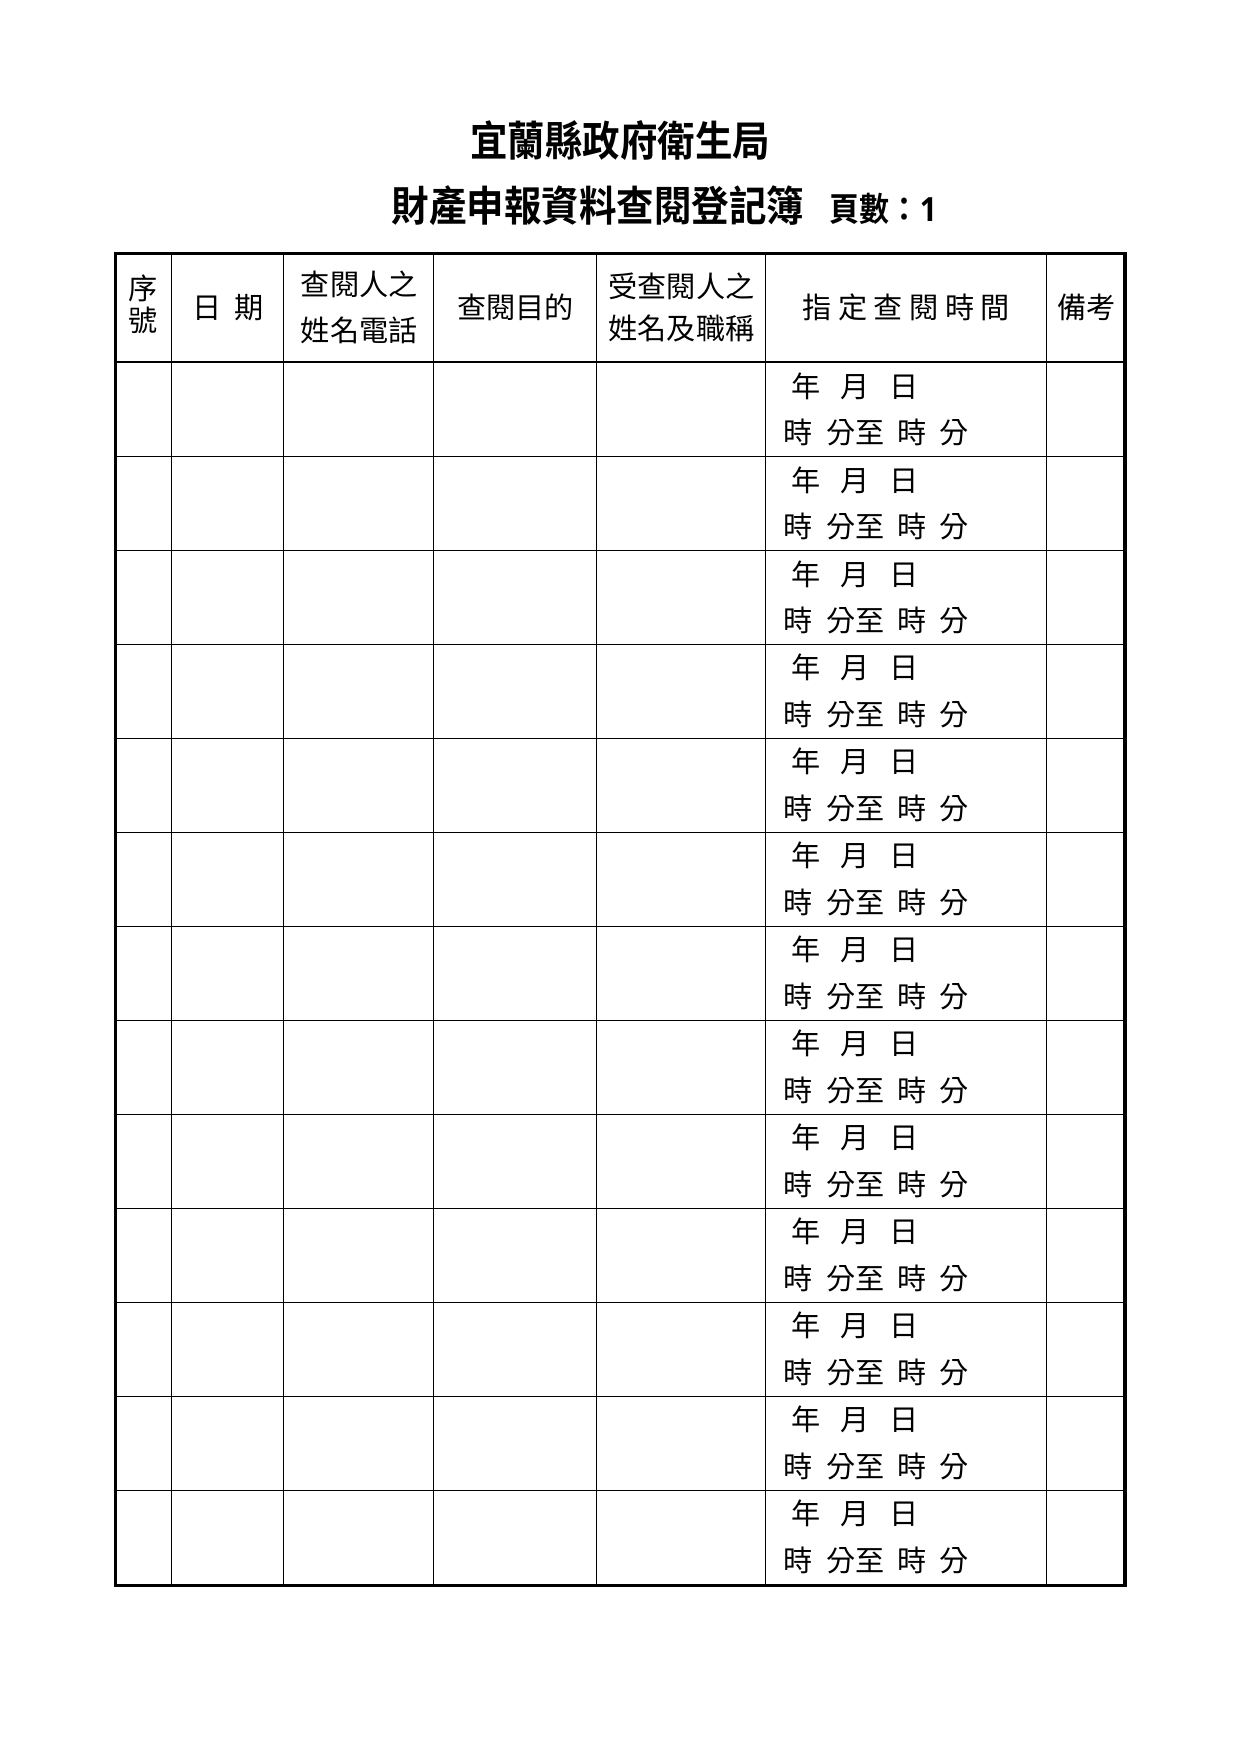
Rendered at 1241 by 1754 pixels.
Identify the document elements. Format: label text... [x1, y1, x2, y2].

table_cell [1047, 1303, 1123, 1396]
table_cell [284, 833, 433, 926]
table_cell [284, 1209, 433, 1302]
table_cell [172, 1115, 283, 1208]
table_header 指 定 查 閱 時 間 [766, 255, 1046, 361]
table_cell [434, 927, 596, 1020]
table_cell 年 月 日 時 分至 時 分 [766, 1209, 1046, 1302]
table_cell [117, 363, 171, 456]
table_cell [434, 1397, 596, 1490]
table_cell [117, 739, 171, 832]
table_cell [434, 1209, 596, 1302]
table_cell [434, 1115, 596, 1208]
table_cell [597, 363, 765, 456]
table_cell [434, 1021, 596, 1114]
table_cell [434, 551, 596, 644]
table_cell [597, 551, 765, 644]
table_cell [597, 739, 765, 832]
table_cell [434, 833, 596, 926]
table_cell [1047, 833, 1123, 926]
table_cell [284, 1115, 433, 1208]
table_cell [172, 1397, 283, 1490]
table_cell [434, 739, 596, 832]
table_cell [284, 1021, 433, 1114]
table_cell [117, 1491, 171, 1584]
table_cell 年 月 日 時 分至 時 分 [766, 927, 1046, 1020]
table_cell [117, 833, 171, 926]
table_cell [172, 1209, 283, 1302]
table_cell [117, 927, 171, 1020]
table_cell [434, 1303, 596, 1396]
table_cell [597, 1021, 765, 1114]
table_cell [172, 457, 283, 550]
table_cell [1047, 927, 1123, 1020]
table_cell [284, 739, 433, 832]
table_cell [117, 1021, 171, 1114]
text 宜蘭縣政府衛生局 [59, 108, 1181, 168]
table_cell [1047, 739, 1123, 832]
table_cell 年 月 日 時 分至 時 分 [766, 1115, 1046, 1208]
table_cell [284, 363, 433, 456]
table_cell 年 月 日 時 分至 時 分 [766, 363, 1046, 456]
table_cell [434, 1491, 596, 1584]
table_cell [597, 1491, 765, 1584]
table_header 序號 [117, 255, 171, 361]
table_cell [597, 1397, 765, 1490]
table_cell 年 月 日 時 分至 時 分 [766, 457, 1046, 550]
table_header 備考 [1047, 255, 1123, 361]
table_cell [1047, 1021, 1123, 1114]
table_cell 年 月 日 時 分至 時 分 [766, 1303, 1046, 1396]
table_cell [117, 1303, 171, 1396]
table_header 日 期 [172, 255, 283, 361]
table_cell [1047, 645, 1123, 738]
table_cell [597, 927, 765, 1020]
table_cell [597, 645, 765, 738]
table_cell [172, 551, 283, 644]
table_cell [117, 1115, 171, 1208]
table_cell [284, 457, 433, 550]
table_cell [1047, 363, 1123, 456]
table_cell 年 月 日 時 分至 時 分 [766, 1021, 1046, 1114]
table_cell [284, 1303, 433, 1396]
table_header 查閱目的 [434, 255, 596, 361]
table_cell [117, 1397, 171, 1490]
table_cell [172, 833, 283, 926]
table_cell [172, 739, 283, 832]
table_cell [434, 363, 596, 456]
table_cell 年 月 日 時 分至 時 分 [766, 833, 1046, 926]
table_cell [117, 457, 171, 550]
table_cell [1047, 551, 1123, 644]
table_cell [172, 363, 283, 456]
table_cell [434, 457, 596, 550]
table_cell [172, 927, 283, 1020]
table_cell [172, 1303, 283, 1396]
table_cell [172, 1491, 283, 1584]
table_cell [284, 1491, 433, 1584]
text 財產申報資料查閱登記簿 頁數：1 [59, 173, 1181, 233]
table_cell 年 月 日 時 分至 時 分 [766, 1491, 1046, 1584]
table_cell [284, 645, 433, 738]
table_cell [1047, 1491, 1123, 1584]
table_cell [117, 645, 171, 738]
table_cell [117, 551, 171, 644]
table_cell [597, 1209, 765, 1302]
table_cell [117, 1209, 171, 1302]
table_cell 年 月 日 時 分至 時 分 [766, 739, 1046, 832]
table_cell [1047, 457, 1123, 550]
table_cell 年 月 日 時 分至 時 分 [766, 645, 1046, 738]
table_cell 年 月 日 時 分至 時 分 [766, 551, 1046, 644]
table_cell [1047, 1209, 1123, 1302]
table_cell [1047, 1397, 1123, 1490]
table_cell [597, 1115, 765, 1208]
table_cell [597, 1303, 765, 1396]
table_cell [1047, 1115, 1123, 1208]
table_cell [597, 833, 765, 926]
table_cell [284, 927, 433, 1020]
table_cell [284, 551, 433, 644]
table_cell [172, 645, 283, 738]
table_header 受查閱人之姓名及職稱 [597, 255, 765, 361]
table_cell [434, 645, 596, 738]
table_cell [284, 1397, 433, 1490]
table_cell [597, 457, 765, 550]
table_cell [172, 1021, 283, 1114]
table_header 查閱人之 姓名電話 [284, 255, 433, 361]
table_cell 年 月 日 時 分至 時 分 [766, 1397, 1046, 1490]
